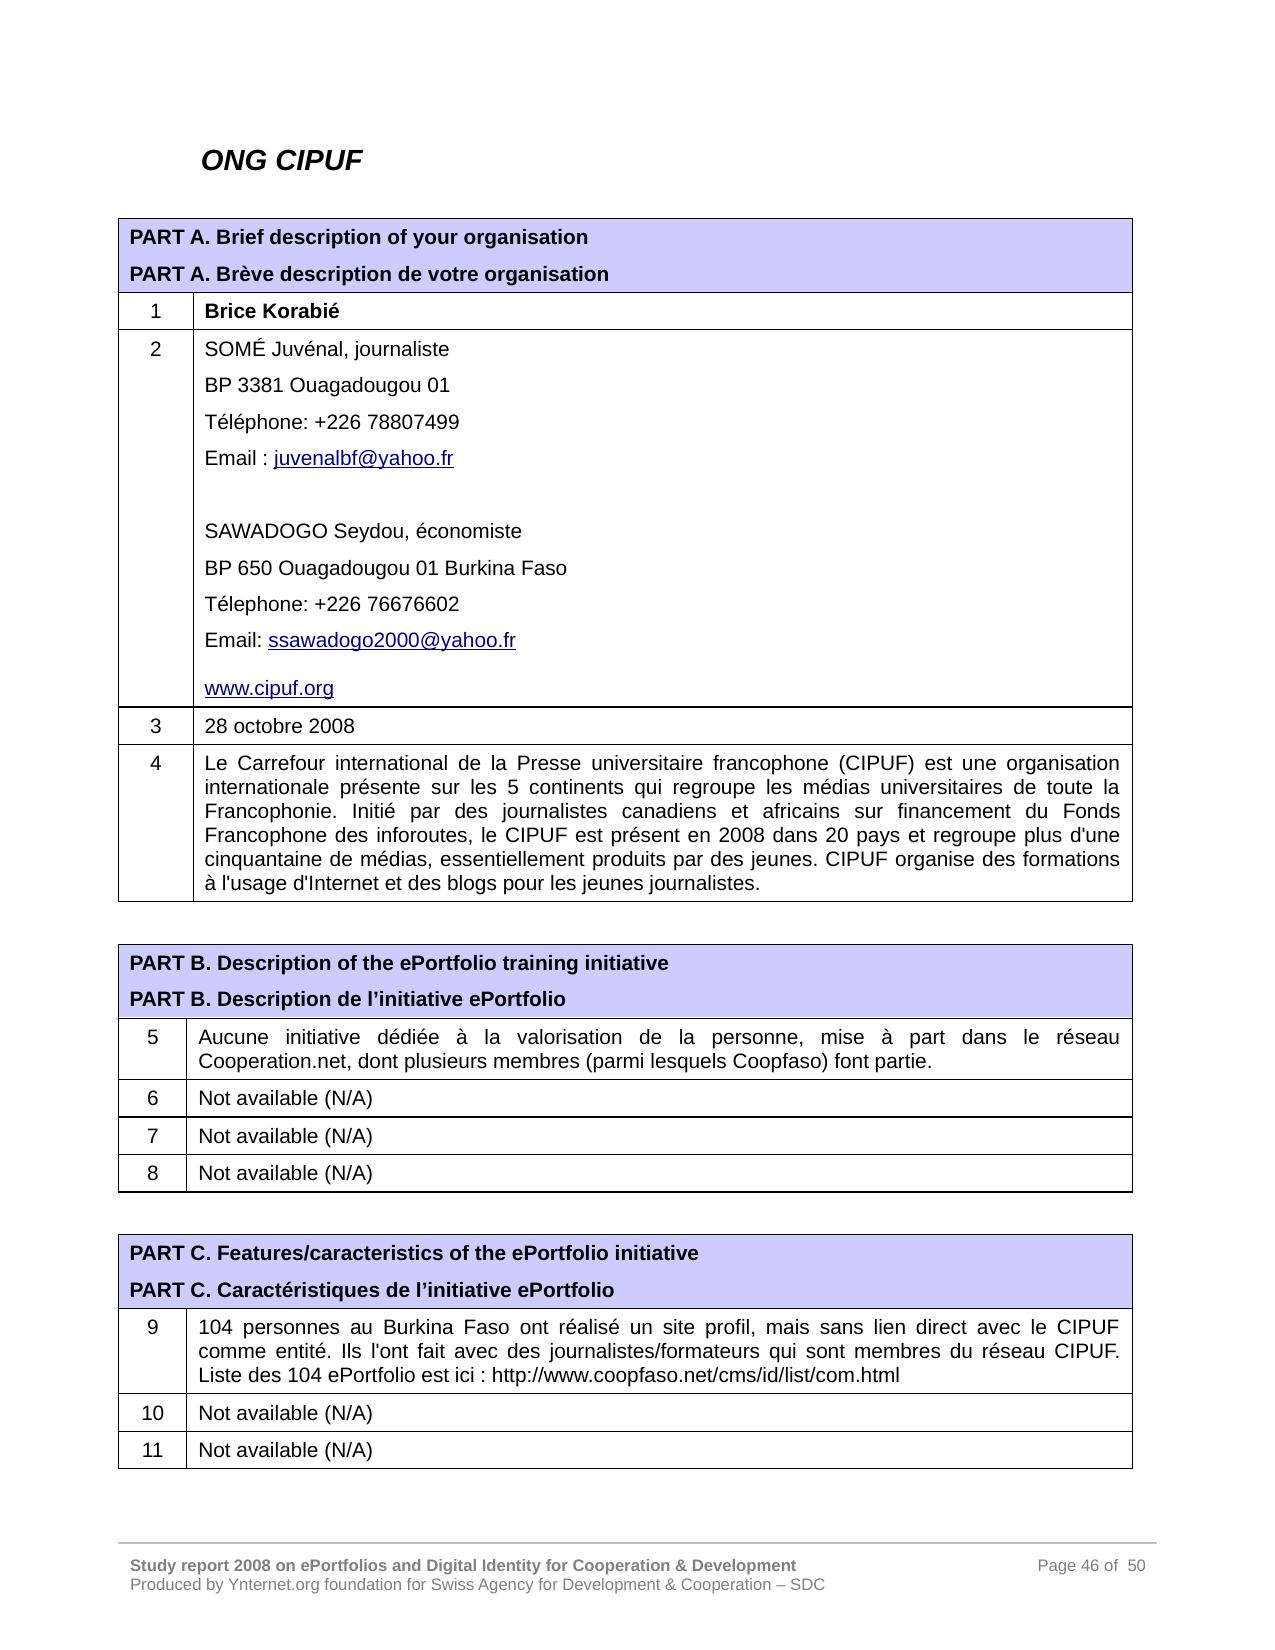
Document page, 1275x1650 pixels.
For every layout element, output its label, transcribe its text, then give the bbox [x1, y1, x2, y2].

subtitle ONG CIPUF [156, 143, 1157, 177]
table_header PART C. Features/caracteristics of the ePortfolio initiative PART C. Caractéristiques de l’initiative ePortfolio [119, 1235, 1132, 1308]
table_cell Not available (N/A) [187, 1432, 1132, 1468]
table_cell Not available (N/A) [187, 1118, 1132, 1154]
table_cell 1 [119, 293, 193, 329]
table_cell 28 octobre 2008 [194, 708, 1132, 744]
table_cell 7 [119, 1118, 186, 1154]
table_header PART B. Description of the ePortfolio training initiative PART B. Description de l’initiative ePortfolio [119, 945, 1132, 1017]
table_cell 4 [119, 745, 193, 901]
table_cell SOMÉ Juvénal, journaliste BP 3381 Ouagadougou 01 Téléphone: +226 78807499 Email : juvenalbf@yahoo.fr SAWADOGO Seydou, économiste BP 650 Ouagadougou 01 Burkina Faso Télephone: +226 76676602 Email: ssawadogo2000@yahoo.fr www.cipuf.org [194, 330, 1132, 706]
table_cell Not available (N/A) [187, 1394, 1132, 1431]
table_cell Le Carrefour international de la Presse universitaire francophone (CIPUF) est une organisation internationale présente sur les 5 continents qui regroupe les médias universitaires de toute la Francophonie. Initié par des journalistes canadiens et africains sur financement du Fonds Francophone des inforoutes, le CIPUF est présent en 2008 dans 20 pays et regroupe plus d'une cinquantaine de médias, essentiellement produits par des jeunes. CIPUF organise des formations à l'usage d'Internet et des blogs pour les jeunes journalistes. [194, 745, 1132, 901]
table_cell 5 [119, 1019, 186, 1079]
table_cell 3 [119, 708, 193, 744]
table_cell Not available (N/A) [187, 1155, 1132, 1191]
table_cell 10 [119, 1394, 186, 1431]
table_cell 6 [119, 1080, 186, 1116]
table_cell 11 [119, 1432, 186, 1468]
table_header PART A. Brief description of your organisation PART A. Brève description de votre organisation [119, 219, 1132, 292]
table_cell 8 [119, 1155, 186, 1191]
table_cell Brice Korabié [194, 293, 1132, 329]
table_cell Not available (N/A) [187, 1080, 1132, 1116]
table_cell 104 personnes au Burkina Faso ont réalisé un site profil, mais sans lien direct avec le CIPUF comme entité. Ils l'ont fait avec des journalistes/formateurs qui sont membres du réseau CIPUF. Liste des 104 ePortfolio est ici : http://www.coopfaso.net/cms/id/list/com.html [187, 1309, 1132, 1393]
table_cell Aucune initiative dédiée à la valorisation de la personne, mise à part dans le réseau Cooperation.net, dont plusieurs membres (parmi lesquels Coopfaso) font partie. [187, 1019, 1132, 1079]
table_cell 2 [119, 330, 193, 706]
table_cell 9 [119, 1309, 186, 1393]
